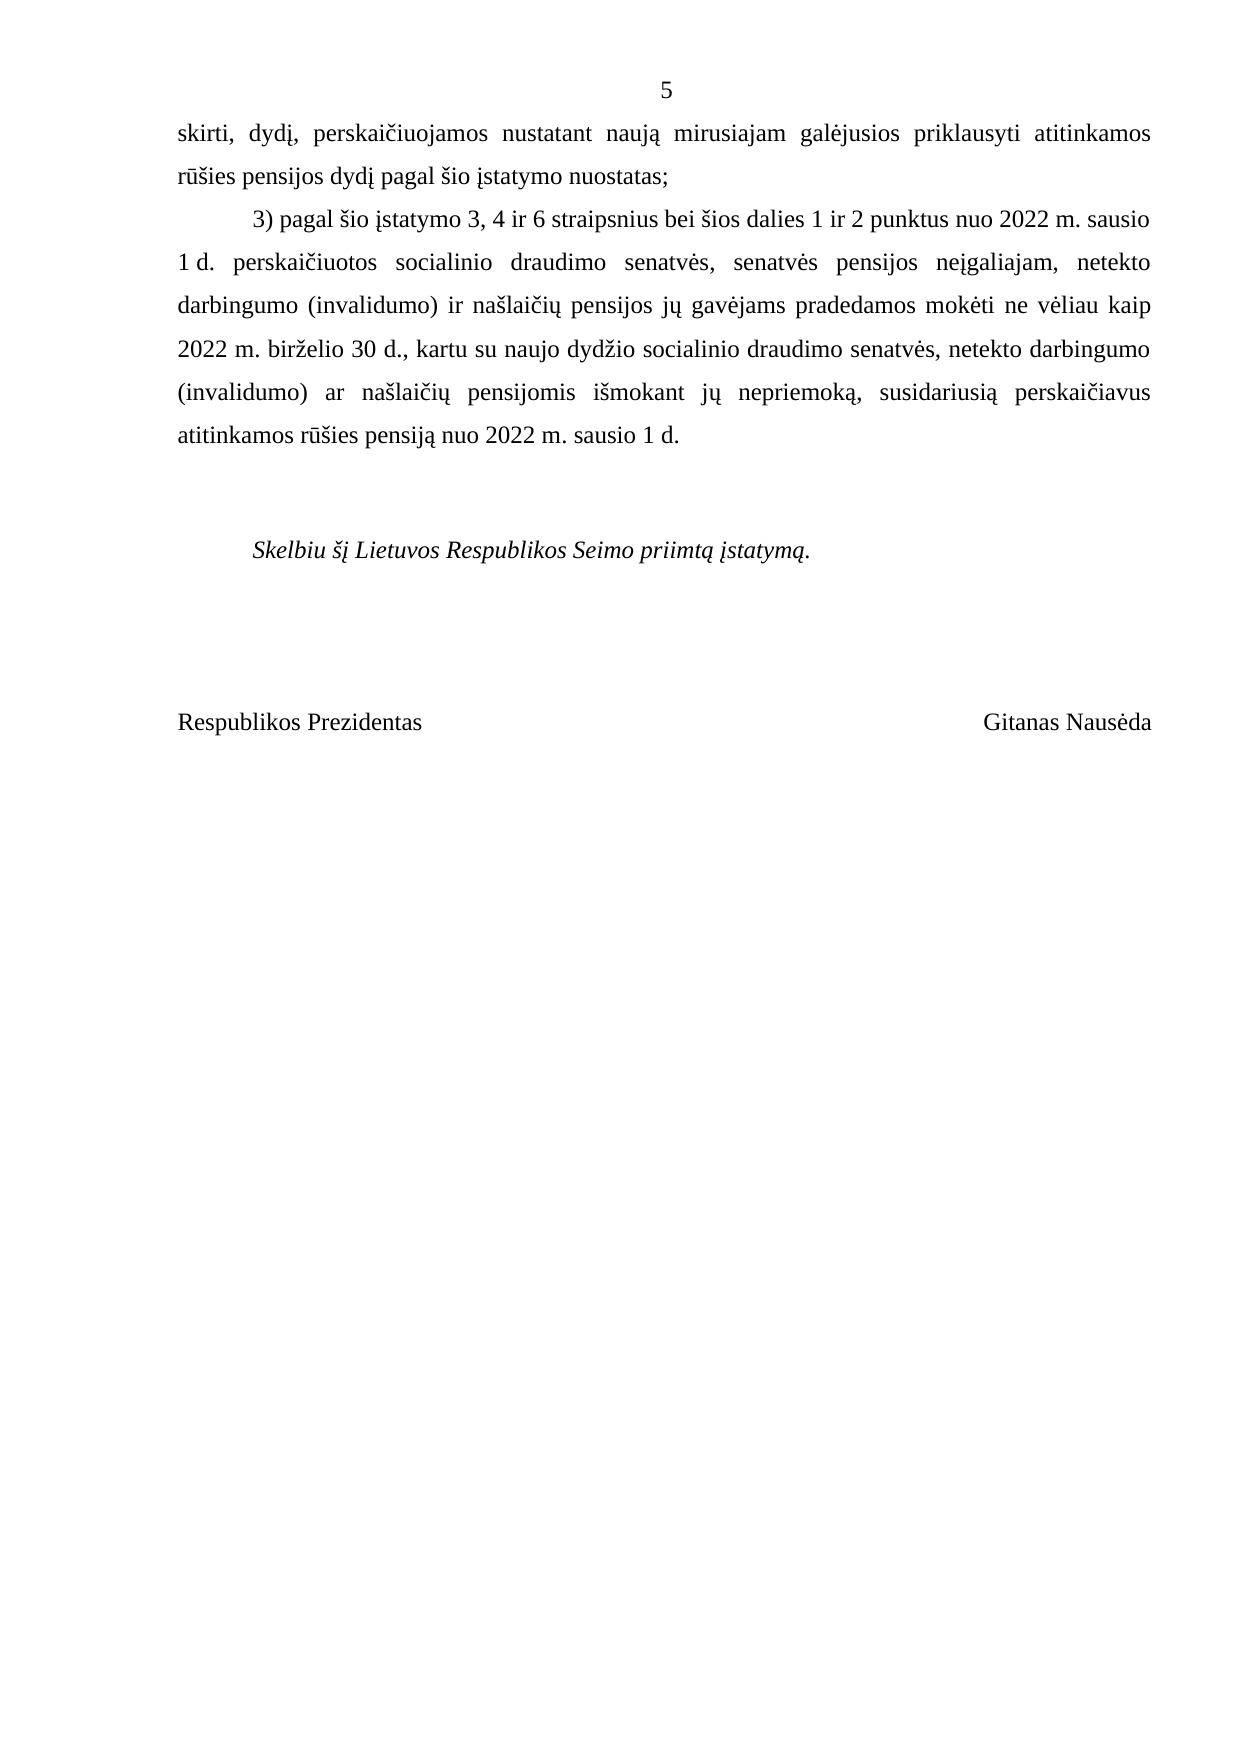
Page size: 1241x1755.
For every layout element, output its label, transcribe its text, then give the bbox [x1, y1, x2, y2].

text Skelbiu šį Lietuvos Respublikos Seimo priimtą įstatymą. [177, 535, 1152, 564]
text Respublikos Prezidentas Gitanas Nausėda [177, 707, 1152, 736]
text 3) pagal šio įstatymo 3, 4 ir 6 straipsnius bei šios dalies 1 ir 2 punktus nuo 2022 m. sausio 1 d. perskaičiuotos socialinio draudimo senatvės, senatvės pensijos neįgaliajam, netekto darbingumo (invalidumo) ir našlaičių pensijos jų gavėjams pradedamos mokėti ne vėliau kaip 2022 m. birželio 30 d., kartu su naujo dydžio socialinio draudimo senatvės, netekto darbingumo (invalidumo) ar našlaičių pensijomis išmokant jų nepriemoką, susidariusią perskaičiavus atitinkamos rūšies pensiją nuo 2022 m. sausio 1 d. [177, 204, 1152, 449]
text skirti, dydį, perskaičiuojamos nustatant naują mirusiajam galėjusios priklausyti atitinkamos rūšies pensijos dydį pagal šio įstatymo nuostatas; [177, 118, 1152, 190]
